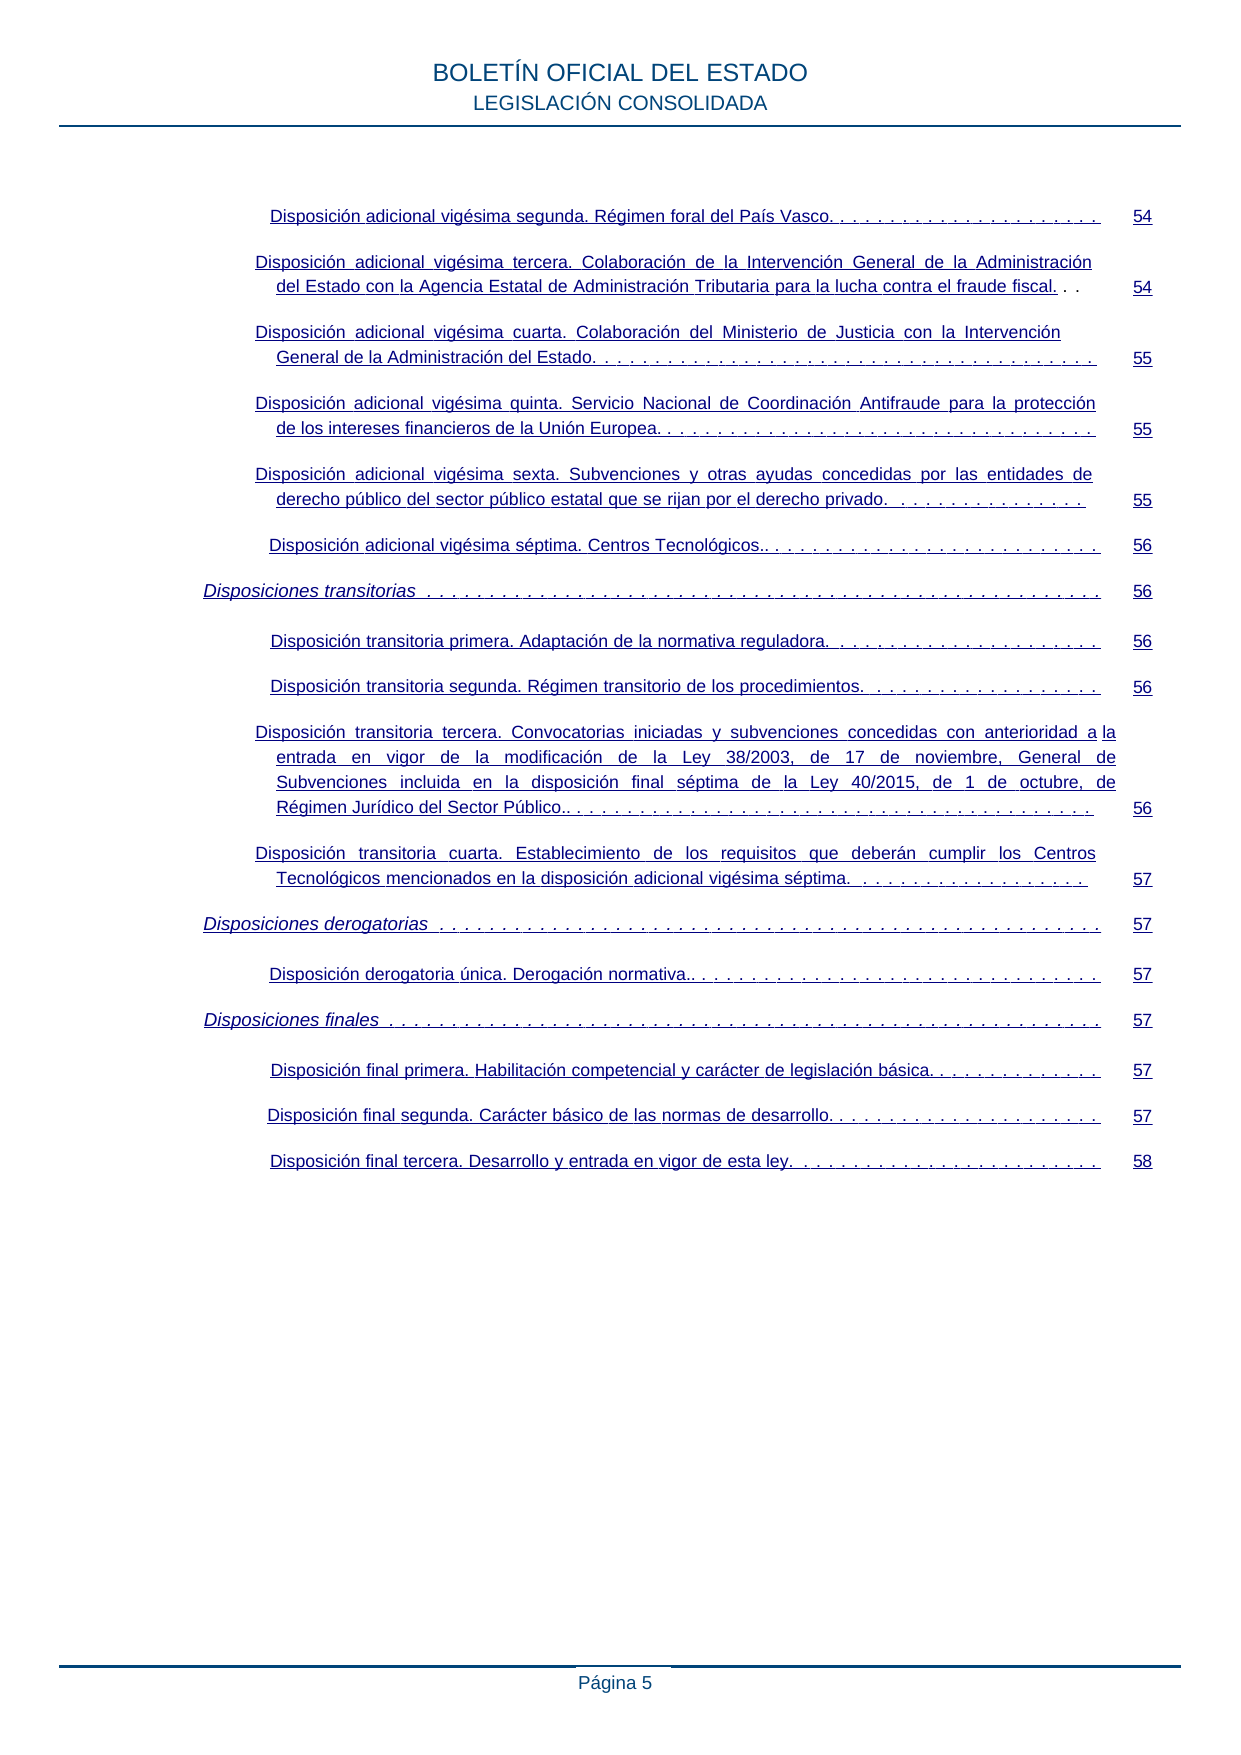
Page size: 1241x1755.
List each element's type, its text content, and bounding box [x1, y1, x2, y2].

table_cell 56 [1116, 615, 1158, 663]
table_header Disposición adicional vigésima segunda. Régimen foral del País Vasco. . . . . . . . . . . . . . . . . . . . . . [202, 203, 1116, 238]
table_cell Disposición adicional vigésima séptima. Centros Tecnológicos.. . . . . . . . . . . . . . . . . . . . . . . . . . . [202, 521, 1116, 567]
table_cell Disposición final segunda. Carácter básico de las normas de desarrollo. . . . . . . . . . . . . . . . . . . . . . [202, 1092, 1116, 1138]
table_header 54 [1116, 203, 1158, 238]
table_cell Disposición transitoria cuarta. Establecimiento de los requisitos que deberán cumplir los Centros Tecnológicos mencionados en la disposición adicional vigésima séptima. . . . . . . . . . . . . . . . . . . [202, 830, 1116, 900]
table_cell 56 [1116, 567, 1158, 615]
table_cell 57 [1116, 830, 1158, 900]
table_cell 56 [1116, 521, 1158, 567]
table_cell Disposiciones finales . . . . . . . . . . . . . . . . . . . . . . . . . . . . . . . . . . . . . . . . . . . . . . . . . . . . . . . . . [202, 996, 1116, 1044]
table_cell 58 [1116, 1138, 1158, 1173]
table_cell 57 [1116, 1044, 1158, 1092]
table_cell 57 [1116, 948, 1158, 996]
table_cell 57 [1116, 996, 1158, 1044]
table_cell Disposición transitoria segunda. Régimen transitorio de los procedimientos. . . . . . . . . . . . . . . . . . . [202, 663, 1116, 709]
table_cell Disposición adicional vigésima quinta. Servicio Nacional de Coordinación Antifraude para la protección de los intereses financieros de la Unión Europea. . . . . . . . . . . . . . . . . . . . . . . . . . . . . . . . . . . [202, 380, 1116, 451]
table_cell 57 [1116, 900, 1158, 948]
table_cell Disposición final tercera. Desarrollo y entrada en vigor de esta ley. . . . . . . . . . . . . . . . . . . . . . . . . [202, 1138, 1116, 1173]
table_cell 55 [1116, 309, 1158, 380]
table_cell 57 [1116, 1092, 1158, 1138]
table_cell Disposición transitoria primera. Adaptación de la normativa reguladora. . . . . . . . . . . . . . . . . . . . . . [202, 615, 1116, 663]
table_cell 54 [1116, 238, 1158, 309]
table_cell 56 [1116, 709, 1158, 829]
table_cell 55 [1116, 451, 1158, 521]
table_cell 56 [1116, 663, 1158, 709]
table_cell Disposición derogatoria única. Derogación normativa.. . . . . . . . . . . . . . . . . . . . . . . . . . . . . . . . . [202, 948, 1116, 996]
table_cell 55 [1116, 380, 1158, 451]
table_cell Disposiciones derogatorias . . . . . . . . . . . . . . . . . . . . . . . . . . . . . . . . . . . . . . . . . . . . . . . . . . . . . [202, 900, 1116, 948]
table_cell Disposición adicional vigésima tercera. Colaboración de la Intervención General de la Administración del Estado con la Agencia Estatal de Administración Tributaria para la lucha contra el fraude fiscal. . . [202, 238, 1116, 309]
table_cell Disposición transitoria tercera. Convocatorias iniciadas y subvenciones concedidas con anterioridad a la entrada en vigor de la modificación de la Ley 38/2003, de 17 de noviembre, General de Subvenciones incluida en la disposición final séptima de la Ley 40/2015, de 1 de octubre, de Régimen Jurídico del Sector Público.. . . . . . . . . . . . . . . . . . . . . . . . . . . . . . . . . . . . . . . . . . [202, 709, 1116, 829]
table_cell Disposición final primera. Habilitación competencial y carácter de legislación básica. . . . . . . . . . . . . . [202, 1044, 1116, 1092]
table_cell Disposición adicional vigésima sexta. Subvenciones y otras ayudas concedidas por las entidades de derecho público del sector público estatal que se rijan por el derecho privado. . . . . . . . . . . . . . . . [202, 451, 1116, 521]
table_cell Disposiciones transitorias . . . . . . . . . . . . . . . . . . . . . . . . . . . . . . . . . . . . . . . . . . . . . . . . . . . . . . [202, 567, 1116, 615]
table_cell Disposición adicional vigésima cuarta. Colaboración del Ministerio de Justicia con la Intervención General de la Administración del Estado. . . . . . . . . . . . . . . . . . . . . . . . . . . . . . . . . . . . . . . . [202, 309, 1116, 380]
